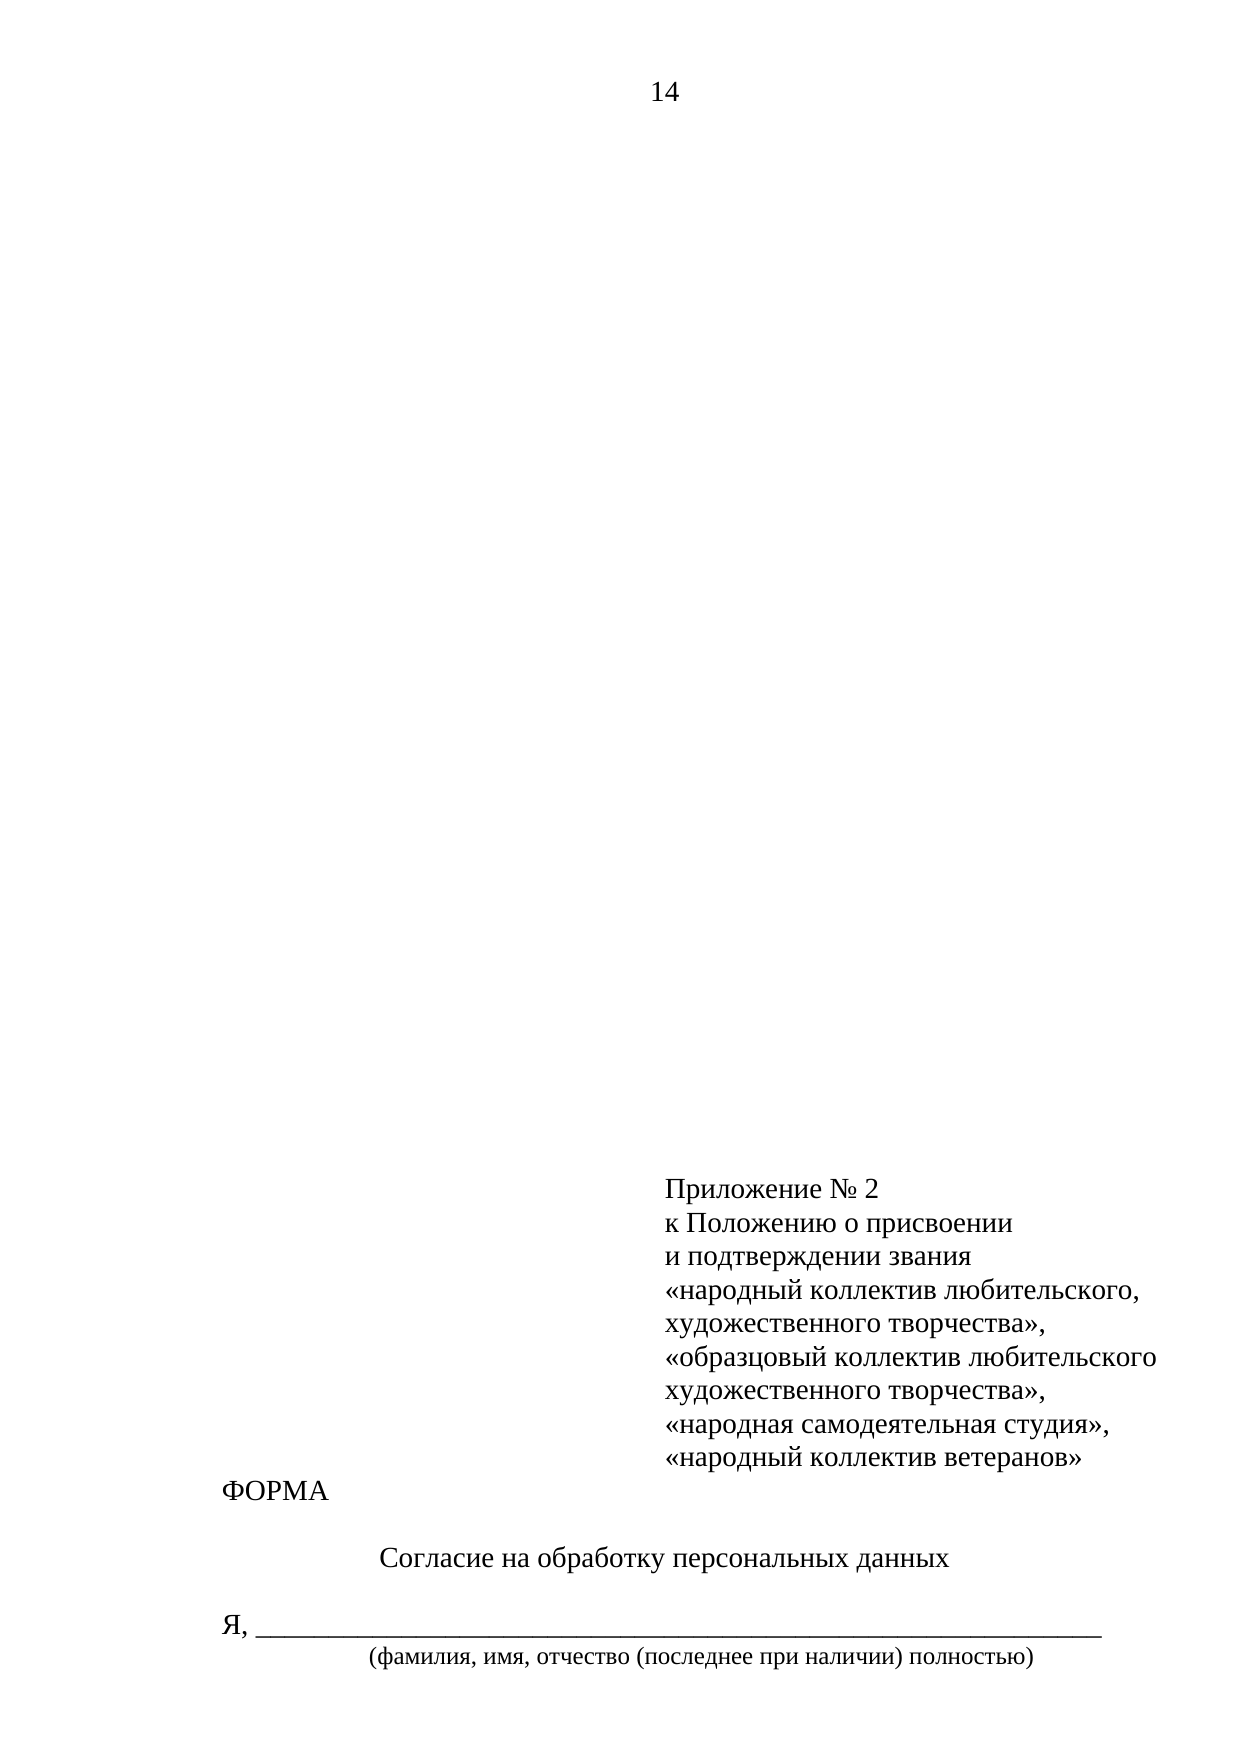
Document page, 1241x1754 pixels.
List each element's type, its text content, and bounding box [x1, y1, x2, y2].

text «народный коллектив любительского, [148, 1272, 1181, 1305]
text «образцовый коллектив любительского [148, 1339, 1181, 1372]
text Приложение № 2 [148, 1171, 1181, 1205]
text (фамилия, имя, отчество (последнее при наличии) полностью) [148, 1641, 1181, 1669]
text и подтверждении звания [148, 1238, 1181, 1272]
text «народная самодеятельная студия», [148, 1406, 1181, 1439]
text Я, __________________________________________________________ [148, 1607, 1181, 1641]
text художественного творчества», [148, 1305, 1181, 1339]
text художественного творчества», [148, 1372, 1181, 1406]
text ФОРМА [148, 1473, 1181, 1507]
text к Положению о присвоении [148, 1205, 1181, 1238]
text «народный коллектив ветеранов» [148, 1439, 1181, 1473]
text Согласие на обработку персональных данных [148, 1540, 1181, 1574]
